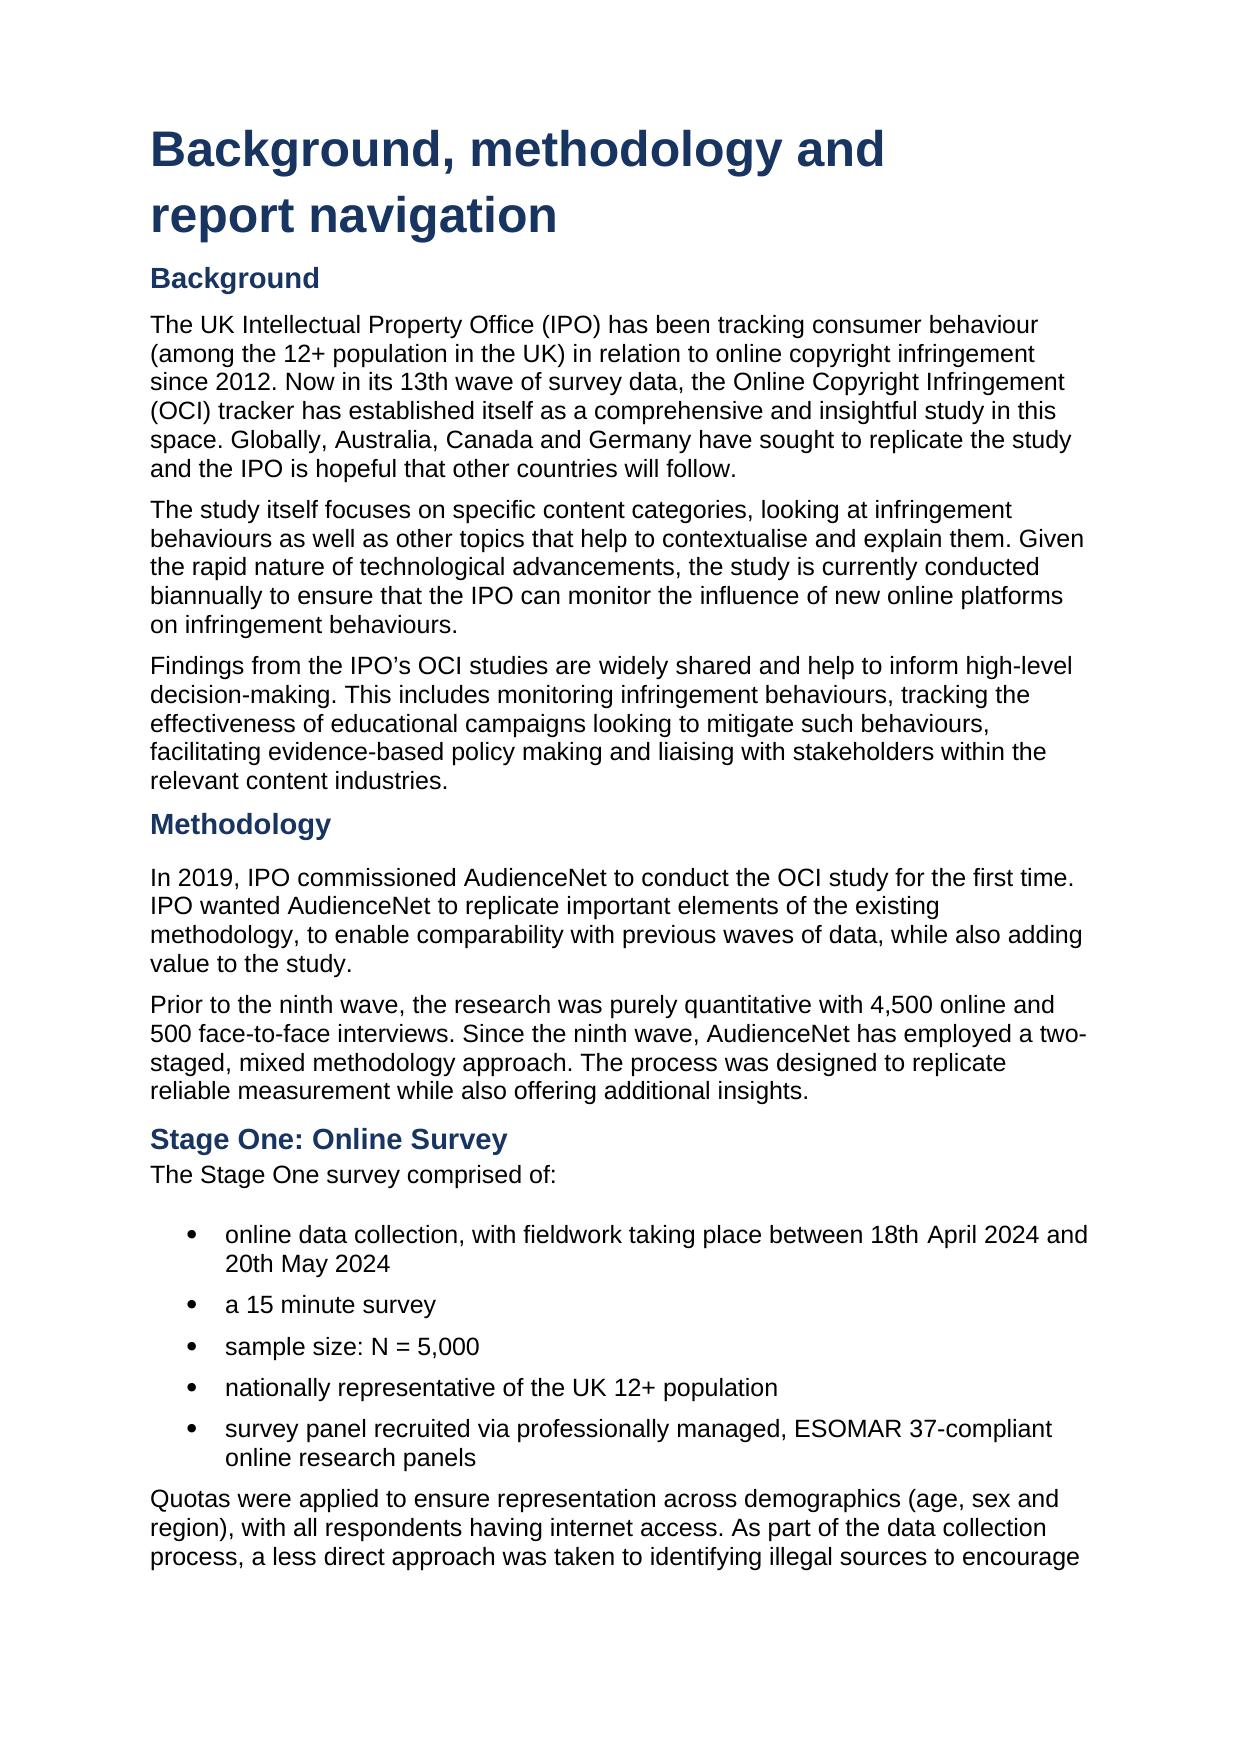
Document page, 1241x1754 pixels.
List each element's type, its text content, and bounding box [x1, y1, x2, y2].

list nationally representative of the UK 12+ population [187, 1373, 1090, 1402]
text Findings from the IPO’s OCI studies are widely shared and help to inform high-level decision-making. This includes monitoring infringement behaviours, tracking the effectiveness of educational campaigns looking to mitigate such behaviours, facilitating evidence-based policy making and liaising with stakeholders within the relevant content industries. [150, 651, 1090, 795]
text The study itself focuses on specific content categories, looking at infringement behaviours as well as other topics that help to contextualise and explain them. Given the rapid nature of technological advancements, the study is currently conducted biannually to ensure that the IPO can monitor the influence of new online platforms on infringement behaviours. [150, 495, 1090, 638]
list a 15 minute survey [187, 1290, 1090, 1319]
list survey panel recruited via professionally managed, ESOMAR 37-compliant online research panels [187, 1414, 1090, 1472]
subtitle Background [150, 261, 1090, 295]
subtitle ­Stage One: Online Survey [150, 1122, 1090, 1155]
text The Stage One survey comprised of: [150, 1160, 1090, 1189]
text Quotas were applied to ensure representation across demographics (age, sex and region), with all respondents having internet access. As part of the data collection process, a less direct approach was taken to identifying illegal sources to encourage [150, 1484, 1090, 1571]
text The UK Intellectual Property Office (IPO) has been tracking consumer behaviour (among the 12+ population in the UK) in relation to online copyright infringement since 2012. Now in its 13th wave of survey data, the Online Copyright Infringement (OCI) tracker has established itself as a comprehensive and insightful study in this space. Globally, Australia, Canada and Germany have sought to replicate the study and the IPO is hopeful that other countries will follow. [150, 310, 1090, 482]
list online data collection, with fieldwork taking place between 18th April 2024 and 20th May 2024 [187, 1220, 1090, 1278]
text Prior to the ninth wave, the research was purely quantitative with 4,500 online and 500 face-to-face interviews. Since the ninth wave, AudienceNet has employed a two-staged, mixed methodology approach. The process was designed to replicate reliable measurement while also offering additional insights. [150, 990, 1090, 1105]
list sample size: N = 5,000 [187, 1331, 1090, 1360]
text In 2019, IPO commissioned AudienceNet to conduct the OCI study for the first time. IPO wanted AudienceNet to replicate important elements of the existing methodology, to enable comparability with previous waves of data, while also adding value to the study. [150, 862, 1090, 977]
subtitle Methodology [150, 807, 1090, 841]
subtitle Background, methodology and report navigation [150, 119, 1090, 243]
